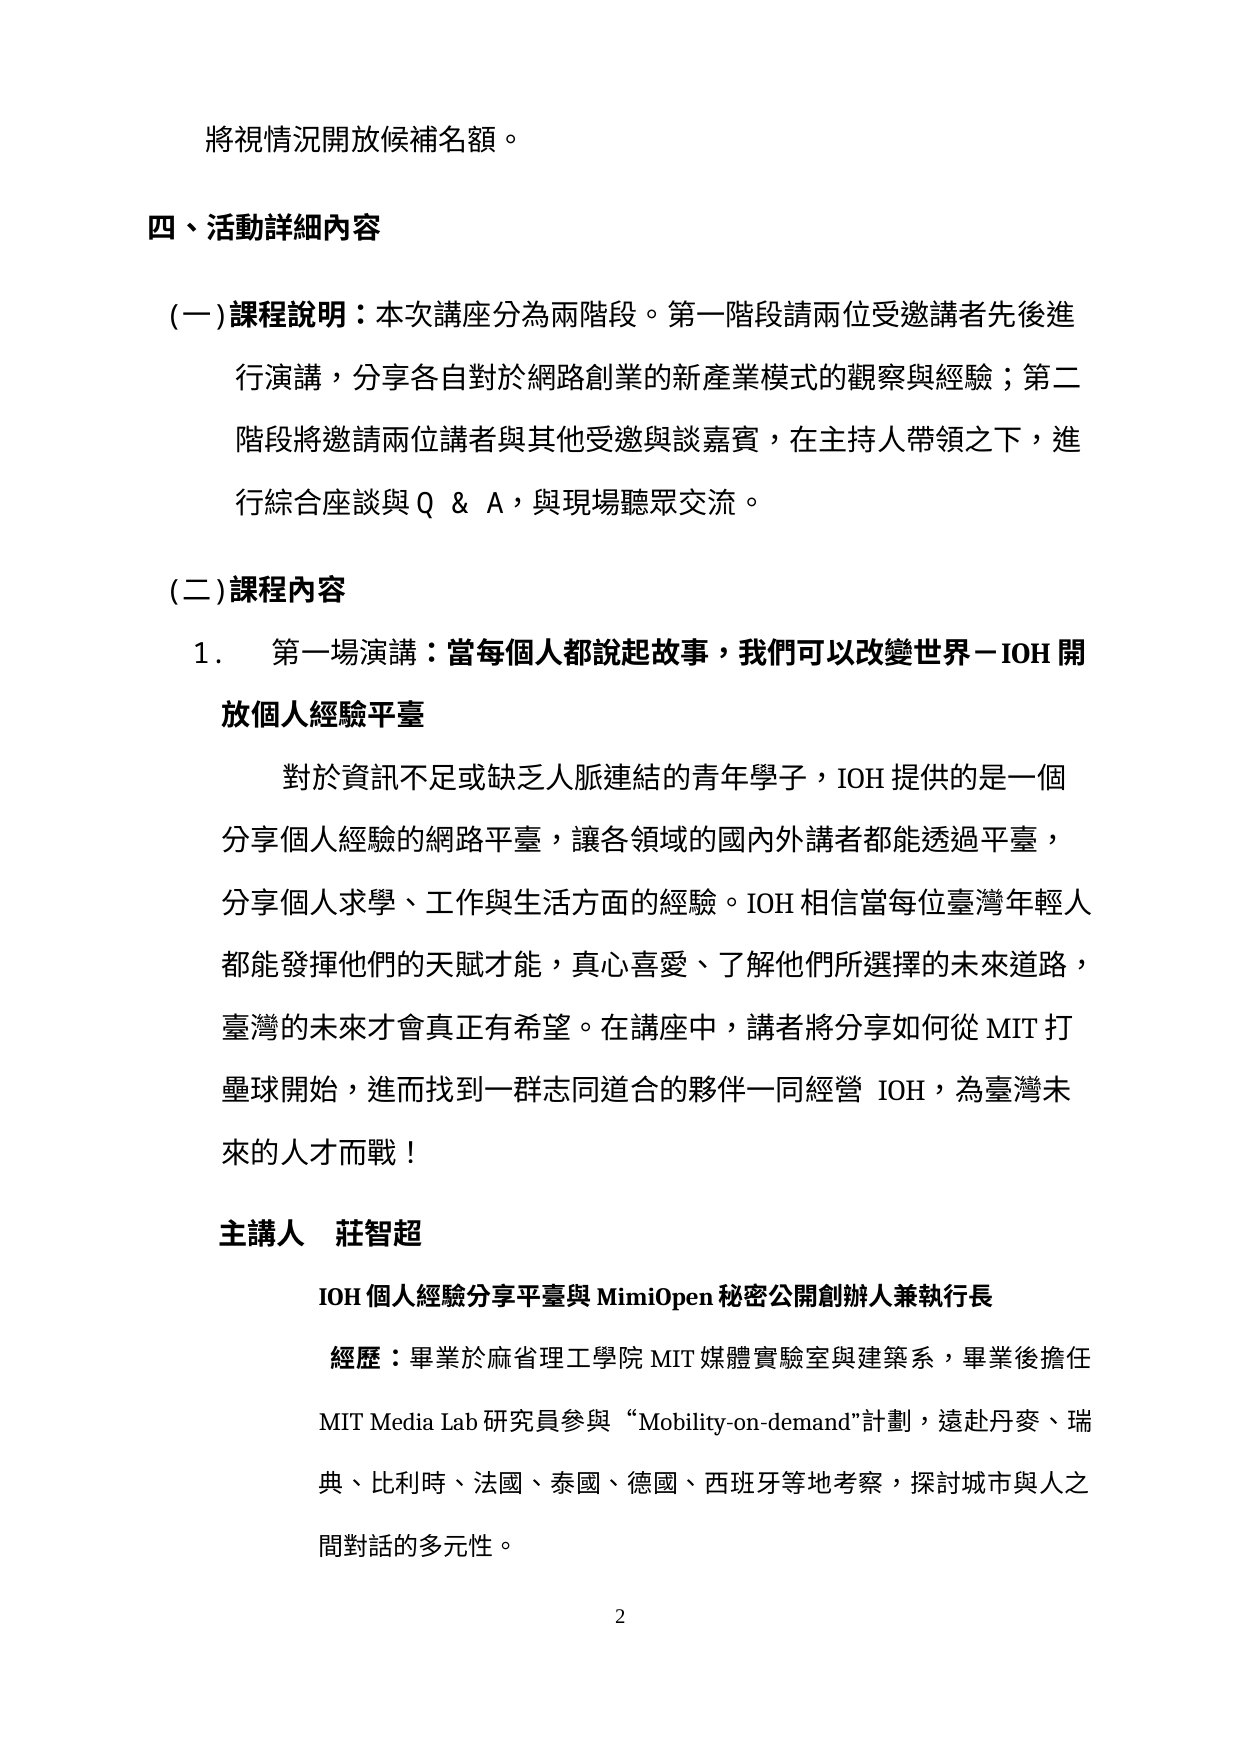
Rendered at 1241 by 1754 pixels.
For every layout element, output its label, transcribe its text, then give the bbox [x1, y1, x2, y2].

list 第一場演講：當每個人都說起故事，我們可以改變世界－IOH開放個人經驗平臺 [192, 609, 1092, 734]
text 經歷：畢業於麻省理工學院MIT媒體實驗室與建築系，畢業後擔任MIT Media Lab研究員參與“Mobility-on-demand”計劃，遠赴丹麥、瑞典、比利時、法國、泰國、德國、西班牙等地考察，探討城市與人之間對話的多元性。 [242, 1315, 1092, 1565]
text 對於資訊不足或缺乏人脈連結的青年學子，IOH 提供的是一個分享個人經驗的網路平臺，讓各領域的國內外講者都能透過平臺，分享個人求學、工作與生活方面的經驗。IOH 相信當每位臺灣年輕人都能發揮他們的天賦才能，真心喜愛、了解他們所選擇的未來道路，臺灣的未來才會真正有希望。在講座中，講者將分享如何從MIT 打壘球開始，進而找到一群志同道合的夥伴一同經營 IOH，為臺灣未來的人才而戰！ [148, 734, 1092, 1171]
text 階段將邀請兩位講者與其他受邀與談嘉賓，在主持人帶領之下，進 [148, 396, 1092, 459]
text 四、活動詳細內容 [148, 184, 1092, 246]
text 將視情況開放候補名額。 [148, 96, 1092, 159]
text (二)課程內容 [148, 546, 1092, 609]
text 行演講，分享各自對於網路創業的新產業模式的觀察與經驗；第二 [148, 334, 1092, 396]
text IOH個人經驗分享平臺與MimiOpen秘密公開創辦人兼執行長 [148, 1252, 1092, 1315]
text (一)課程說明：本次講座分為兩階段。第一階段請兩位受邀講者先後進 [148, 271, 1092, 334]
text 行綜合座談與Q & A，與現場聽眾交流。 [148, 459, 1092, 521]
text 主講人 莊智超 [148, 1190, 1092, 1252]
